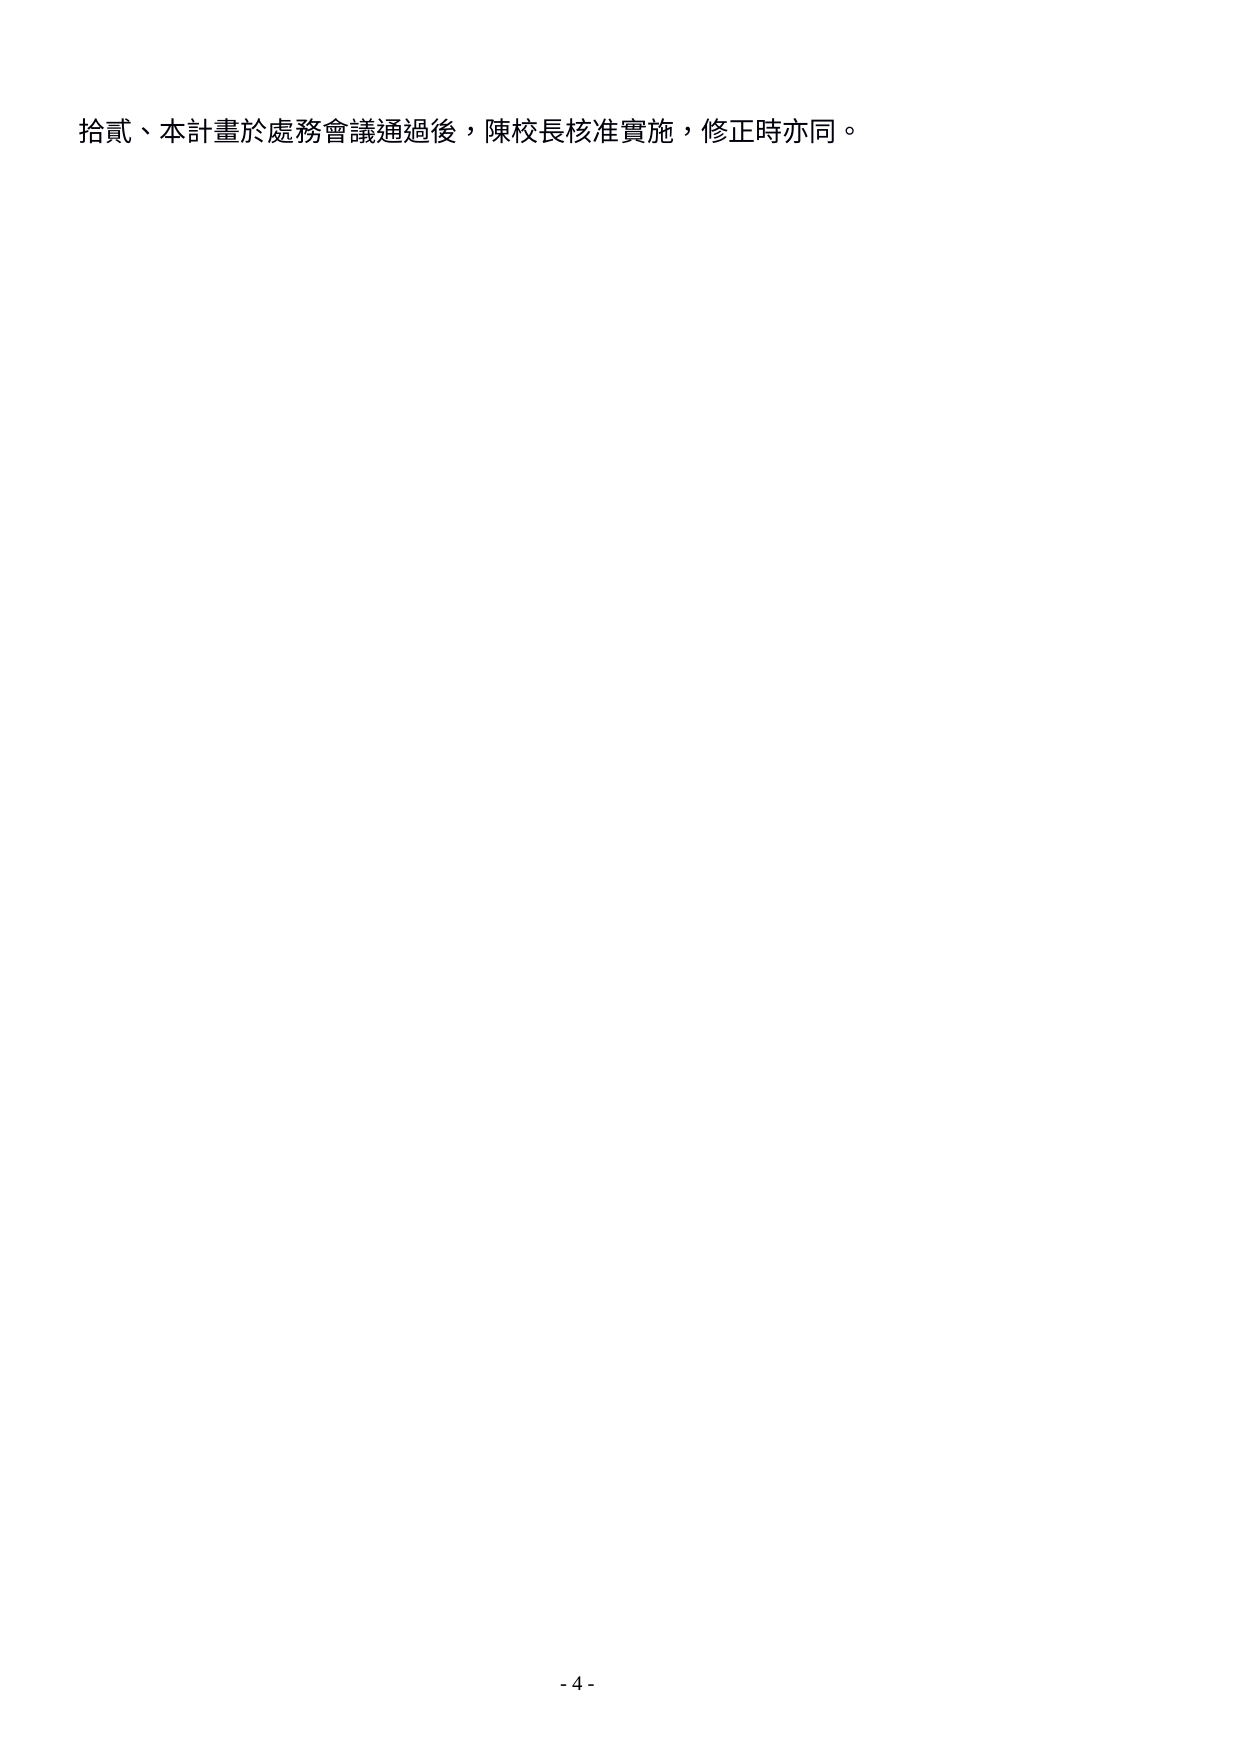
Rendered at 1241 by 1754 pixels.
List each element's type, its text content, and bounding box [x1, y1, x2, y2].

text 拾貳、本計畫於處務會議通過後，陳校長核准實施，修正時亦同。 [78, 85, 1181, 160]
